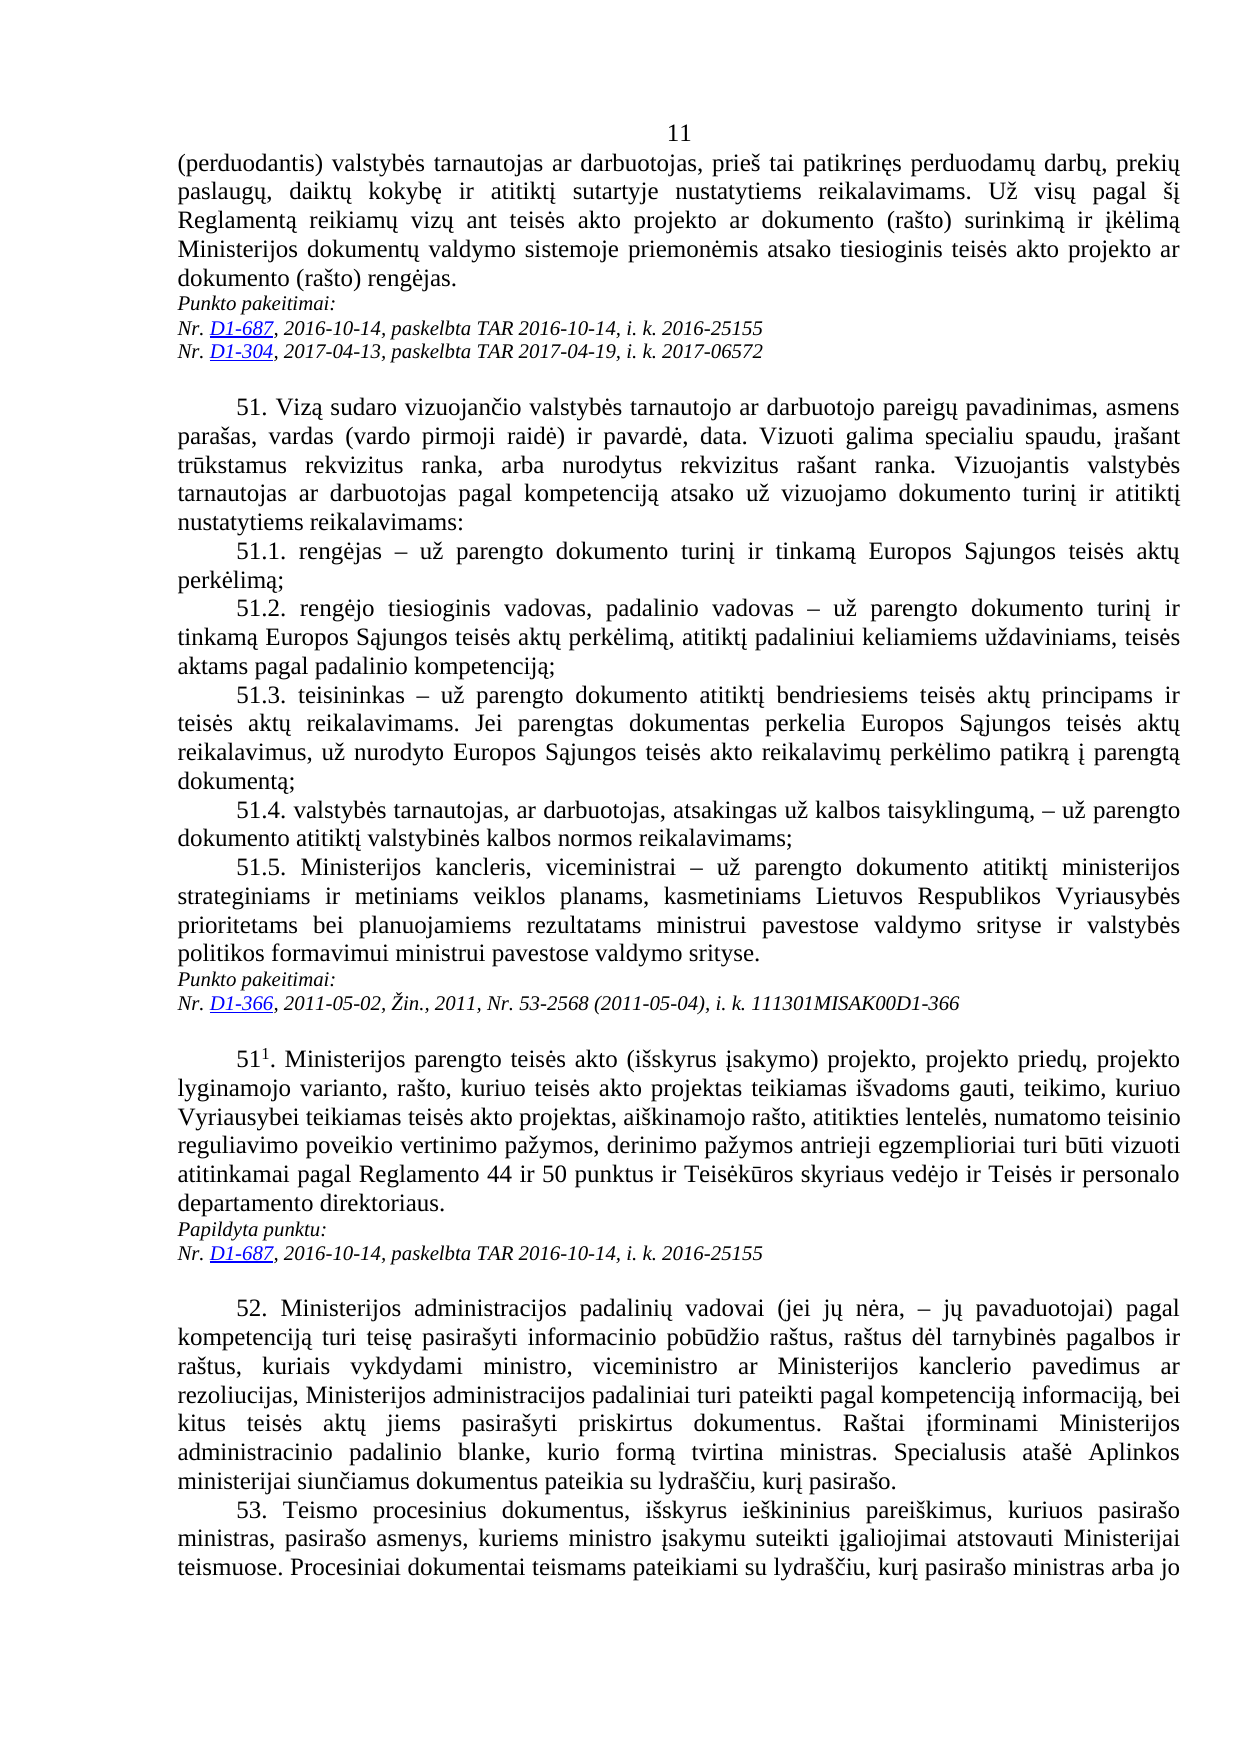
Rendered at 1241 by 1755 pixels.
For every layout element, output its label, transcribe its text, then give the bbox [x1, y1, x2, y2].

text Punkto pakeitimai: [177, 967, 1181, 991]
text 52. Ministerijos administracijos padalinių vadovai (jei jų nėra, – jų pavaduotojai) pagal kompetenciją turi teisę pasirašyti informacinio pobūdžio raštus, raštus dėl tarnybinės pagalbos ir raštus, kuriais vykdydami ministro, viceministro ar Ministerijos kanclerio pavedimus ar rezoliucijas, Ministerijos administracijos padaliniai turi pateikti pagal kompetenciją informaciją, bei kitus teisės aktų jiems pasirašyti priskirtus dokumentus. Raštai įforminami Ministerijos administracinio padalinio blanke, kurio formą tvirtina ministras. Specialusis atašė Aplinkos ministerijai siunčiamus dokumentus pateikia su lydraščiu, kurį pasirašo. [177, 1293, 1181, 1495]
text Nr. D1-687, 2016-10-14, paskelbta TAR 2016-10-14, i. k. 2016-25155 [177, 1241, 1181, 1265]
text Punkto pakeitimai: [177, 291, 1181, 315]
text 511. Ministerijos parengto teisės akto (išskyrus įsakymo) projekto, projekto priedų, projekto lyginamojo varianto, rašto, kuriuo teisės akto projektas teikiamas išvadoms gauti, teikimo, kuriuo Vyriausybei teikiamas teisės akto projektas, aiškinamojo rašto, atitikties lentelės, numatomo teisinio reguliavimo poveikio vertinimo pažymos, derinimo pažymos antrieji egzemplioriai turi būti vizuoti atitinkamai pagal Reglamento 44 ir 50 punktus ir Teisėkūros skyriaus vedėjo ir Teisės ir personalo departamento direktoriaus. [177, 1044, 1181, 1217]
text 51.2. rengėjo tiesioginis vadovas, padalinio vadovas – už parengto dokumento turinį ir tinkamą Europos Sąjungos teisės aktų perkėlimą, atitiktį padaliniui keliamiems uždaviniams, teisės aktams pagal padalinio kompetenciją; [177, 593, 1181, 680]
text Nr. D1-687, 2016-10-14, paskelbta TAR 2016-10-14, i. k. 2016-25155 [177, 315, 1181, 339]
text (perduodantis) valstybės tarnautojas ar darbuotojas, prieš tai patikrinęs perduodamų darbų, prekių paslaugų, daiktų kokybę ir atitiktį sutartyje nustatytiems reikalavimams. Už visų pagal šį Reglamentą reikiamų vizų ant teisės akto projekto ar dokumento (rašto) surinkimą ir įkėlimą Ministerijos dokumentų valdymo sistemoje priemonėmis atsako tiesioginis teisės akto projekto ar dokumento (rašto) rengėjas. [177, 148, 1181, 291]
text 51.3. teisininkas – už parengto dokumento atitiktį bendriesiems teisės aktų principams ir teisės aktų reikalavimams. Jei parengtas dokumentas perkelia Europos Sąjungos teisės aktų reikalavimus, už nurodyto Europos Sąjungos teisės akto reikalavimų perkėlimo patikrą į parengtą dokumentą; [177, 680, 1181, 795]
text 51.1. rengėjas – už parengto dokumento turinį ir tinkamą Europos Sąjungos teisės aktų perkėlimą; [177, 536, 1181, 593]
text 51. Vizą sudaro vizuojančio valstybės tarnautojo ar darbuotojo pareigų pavadinimas, asmens parašas, vardas (vardo pirmoji raidė) ir pavardė, data. Vizuoti galima specialiu spaudu, įrašant trūkstamus rekvizitus ranka, arba nurodytus rekvizitus rašant ranka. Vizuojantis valstybės tarnautojas ar darbuotojas pagal kompetenciją atsako už vizuojamo dokumento turinį ir atitiktį nustatytiems reikalavimams: [177, 392, 1181, 536]
text Papildyta punktu: [177, 1217, 1181, 1241]
text Nr. D1-366, 2011-05-02, Žin., 2011, Nr. 53-2568 (2011-05-04), i. k. 111301MISAK00D1-366 [177, 991, 1181, 1015]
text 51.4. valstybės tarnautojas, ar darbuotojas, atsakingas už kalbos taisyklingumą, – už parengto dokumento atitiktį valstybinės kalbos normos reikalavimams; [177, 795, 1181, 852]
text Nr. D1-304, 2017-04-13, paskelbta TAR 2017-04-19, i. k. 2017-06572 [177, 339, 1181, 363]
text 51.5. Ministerijos kancleris, viceministrai – už parengto dokumento atitiktį ministerijos strateginiams ir metiniams veiklos planams, kasmetiniams Lietuvos Respublikos Vyriausybės prioritetams bei planuojamiems rezultatams ministrui pavestose valdymo srityse ir valstybės politikos formavimui ministrui pavestose valdymo srityse. [177, 852, 1181, 967]
text 53. Teismo procesinius dokumentus, išskyrus ieškininius pareiškimus, kuriuos pasirašo ministras, pasirašo asmenys, kuriems ministro įsakymu suteikti įgaliojimai atstovauti Ministerijai teismuose. Procesiniai dokumentai teismams pateikiami su lydraščiu, kurį pasirašo ministras arba jo [177, 1495, 1181, 1581]
